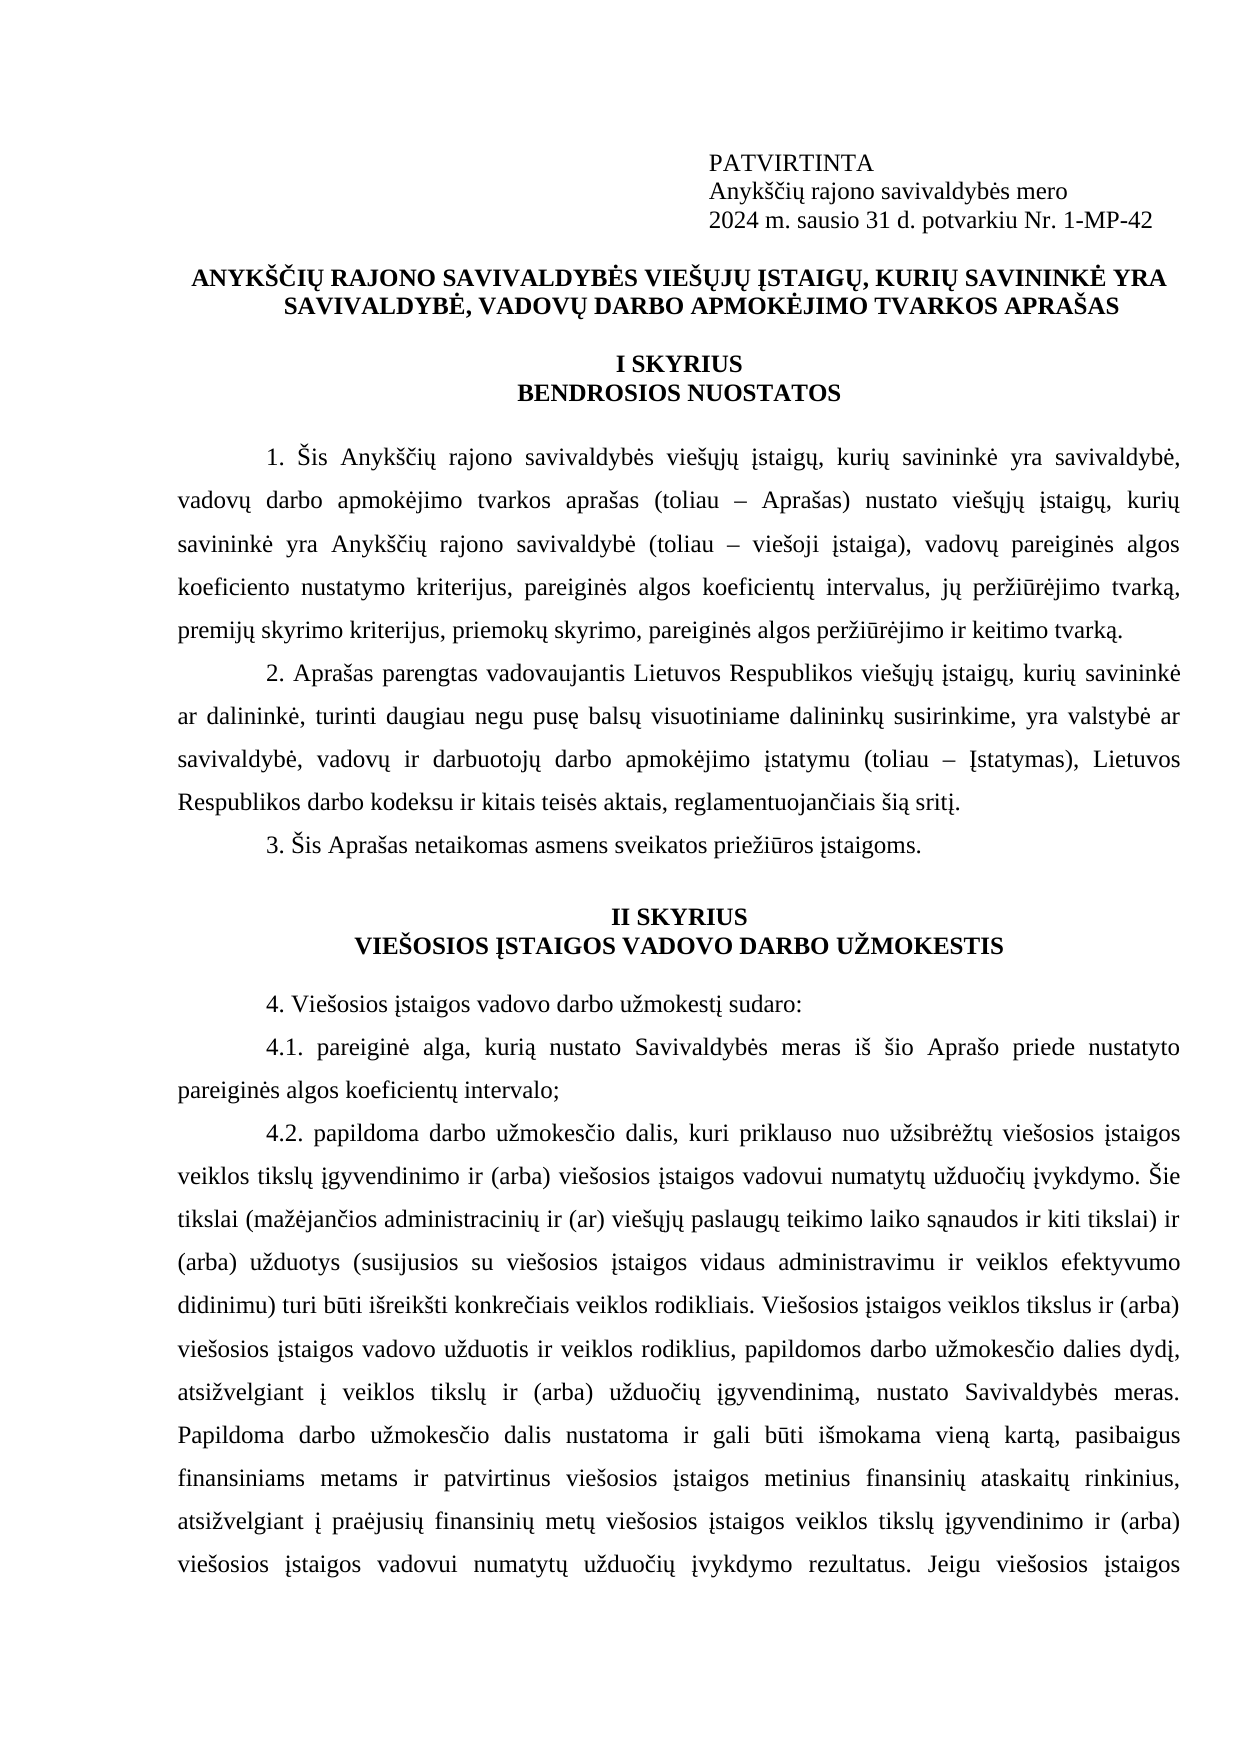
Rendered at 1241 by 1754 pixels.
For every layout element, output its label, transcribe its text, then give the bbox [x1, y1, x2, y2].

text 2024 m. sausio 31 d. potvarkiu Nr. 1-MP-42 [177, 205, 1181, 234]
text VIEŠOSIOS ĮSTAIGOS VADOVO DARBO UŽMOKESTIS [177, 931, 1181, 960]
text II SKYRIUS [177, 902, 1181, 931]
text 4. Viešosios įstaigos vadovo darbo užmokestį sudaro: [177, 989, 1181, 1017]
text 4.1. pareiginė alga, kurią nustato Savivaldybės meras iš šio Aprašo priede nustatyto pareiginės algos koeficientų intervalo; [177, 1032, 1181, 1104]
text BENDROSIOS NUOSTATOS [177, 378, 1181, 406]
text Anykščių rajono savivaldybės mero [177, 176, 1181, 205]
text 1. Šis Anykščių rajono savivaldybės viešųjų įstaigų, kurių savininkė yra savivaldybė, vadovų darbo apmokėjimo tvarkos aprašas (toliau – Aprašas) nustato viešųjų įstaigų, kurių savininkė yra Anykščių rajono savivaldybė (toliau – viešoji įstaiga), vadovų pareiginės algos koeficiento nustatymo kriterijus, pareiginės algos koeficientų intervalus, jų peržiūrėjimo tvarką, premijų skyrimo kriterijus, priemokų skyrimo, pareiginės algos peržiūrėjimo ir keitimo tvarką. [177, 442, 1181, 644]
text PATVIRTINTA [177, 148, 1181, 176]
text ANYKŠČIŲ RAJONO SAVIVALDYBĖS VIEŠŲJŲ ĮSTAIGŲ, KURIŲ SAVININKĖ YRA SAVIVALDYBĖ, VADOVŲ DARBO APMOKĖJIMO TVARKOS APRAŠAS [177, 263, 1181, 320]
text 2. Aprašas parengtas vadovaujantis Lietuvos Respublikos viešųjų įstaigų, kurių savininkė ar dalininkė, turinti daugiau negu pusę balsų visuotiniame dalininkų susirinkime, yra valstybė ar savivaldybė, vadovų ir darbuotojų darbo apmokėjimo įstatymu (toliau – Įstatymas), Lietuvos Respublikos darbo kodeksu ir kitais teisės aktais, reglamentuojančiais šią sritį. [177, 658, 1181, 816]
text 3. Šis Aprašas netaikomas asmens sveikatos priežiūros įstaigoms. [177, 831, 1181, 859]
text 4.2. papildoma darbo užmokesčio dalis, kuri priklauso nuo užsibrėžtų viešosios įstaigos veiklos tikslų įgyvendinimo ir (arba) viešosios įstaigos vadovui numatytų užduočių įvykdymo. Šie tikslai (mažėjančios administracinių ir (ar) viešųjų paslaugų teikimo laiko sąnaudos ir kiti tikslai) ir (arba) užduotys (susijusios su viešosios įstaigos vidaus administravimu ir veiklos efektyvumo didinimu) turi būti išreikšti konkrečiais veiklos rodikliais. Viešosios įstaigos veiklos tikslus ir (arba) viešosios įstaigos vadovo užduotis ir veiklos rodiklius, papildomos darbo užmokesčio dalies dydį, atsižvelgiant į veiklos tikslų ir (arba) užduočių įgyvendinimą, nustato Savivaldybės meras. Papildoma darbo užmokesčio dalis nustatoma ir gali būti išmokama vieną kartą, pasibaigus finansiniams metams ir patvirtinus viešosios įstaigos metinius finansinių ataskaitų rinkinius, atsižvelgiant į praėjusių finansinių metų viešosios įstaigos veiklos tikslų įgyvendinimo ir (arba) viešosios įstaigos vadovui numatytų užduočių įvykdymo rezultatus. Jeigu viešosios įstaigos [177, 1118, 1181, 1578]
text I SKYRIUS [177, 349, 1181, 378]
